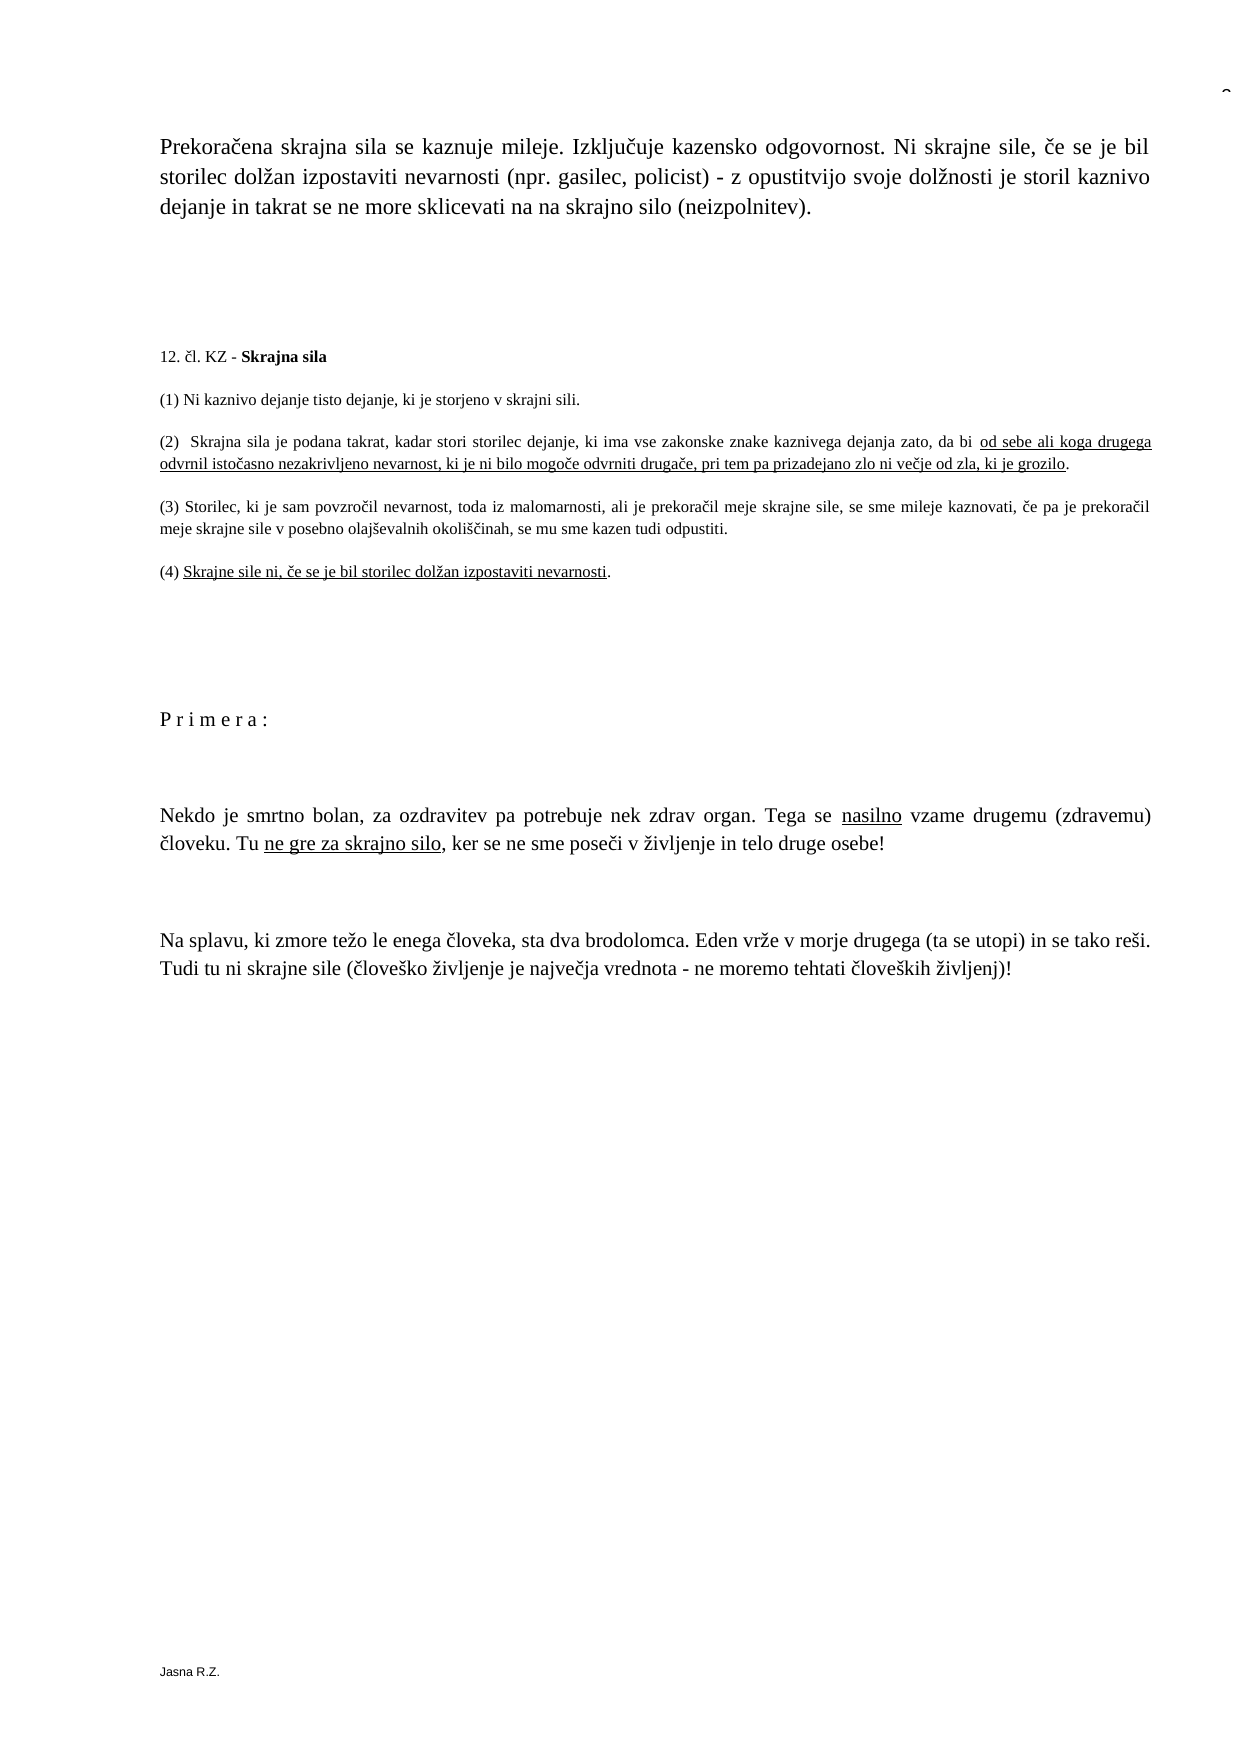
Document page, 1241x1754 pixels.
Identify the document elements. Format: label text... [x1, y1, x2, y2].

text (4) Skrajne sile ni, če se je bil storilec dolžan izpostaviti nevarnosti. [159, 562, 1152, 581]
text 12. čl. KZ - Skrajna sila [159, 346, 1152, 366]
text P r i m e r a : [159, 707, 1152, 731]
text Na splavu, ki zmore težo le enega človeka, sta dva brodolomca. Eden vrže v morje drugega (ta se utopi) in se tako reši. Tudi tu ni skrajne sile (človeško življenje je največja vrednota - ne moremo tehtati človeških življenj)! [159, 928, 1152, 979]
text (2) Skrajna sila je podana takrat, kadar stori storilec dejanje, ki ima vse zakonske znake kaznivega dejanja zato, da bi od sebe ali koga drugega odvrnil istočasno nezakrivljeno nevarnost, ki je ni bilo mogoče odvrniti drugače, pri tem pa prizadejano zlo ni večje od zla, ki je grozilo. [159, 432, 1152, 473]
text (3) Storilec, ki je sam povzročil nevarnost, toda iz malomarnosti, ali je prekoračil meje skrajne sile, se sme mileje kaznovati, če pa je prekoračil meje skrajne sile v posebno olajševalnih okoliščinah, se mu sme kazen tudi odpustiti. [159, 497, 1152, 538]
text Prekoračena skrajna sila se kaznuje mileje. Izključuje kazensko odgovornost. Ni skrajne sile, če se je bil storilec dolžan izpostaviti nevarnosti (npr. gasilec, policist) - z opustitvijo svoje dolžnosti je storil kaznivo dejanje in takrat se ne more sklicevati na na skrajno silo (neizpolnitev). [159, 133, 1152, 220]
text Nekdo je smrtno bolan, za ozdravitev pa potrebuje nek zdrav organ. Tega se nasilno vzame drugemu (zdravemu) človeku. Tu ne gre za skrajno silo, ker se ne sme poseči v življenje in telo druge osebe! [159, 803, 1152, 855]
text (1) Ni kaznivo dejanje tisto dejanje, ki je storjeno v skrajni sili. [159, 389, 1152, 408]
